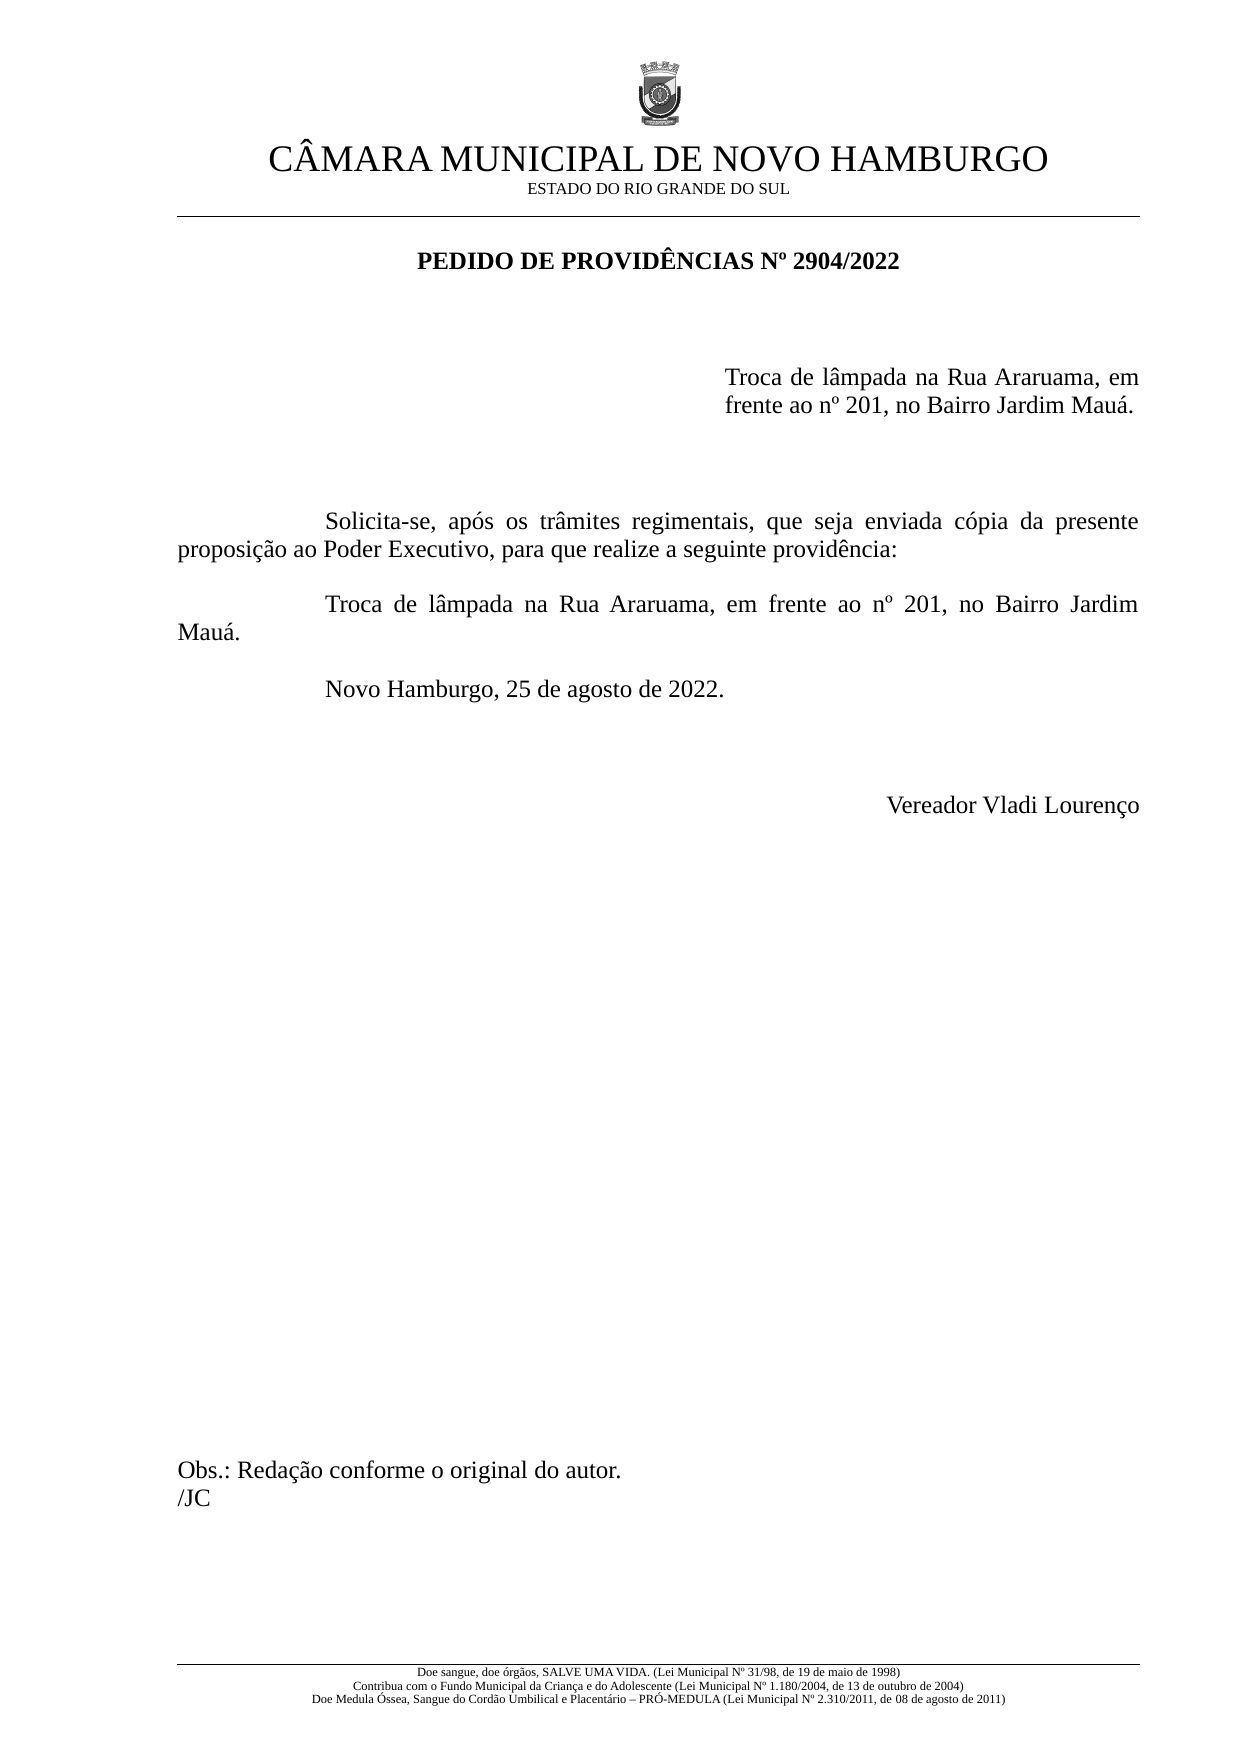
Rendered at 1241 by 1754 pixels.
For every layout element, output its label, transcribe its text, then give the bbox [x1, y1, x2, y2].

text Solicita-se, após os trâmites regimentais, que seja enviada cópia da presente proposição ao Poder Executivo, para que realize a seguinte providência: [177, 507, 1140, 562]
text Obs.: Redação conforme o original do autor. [177, 1456, 1140, 1484]
text Troca de lâmpada na Rua Araruama, em frente ao nº 201, no Bairro Jardim Mauá. [177, 590, 1140, 646]
text Vereador Vladi Lourenço [649, 791, 1140, 819]
text PEDIDO DE PROVIDÊNCIAS Nº 2904/2022 [177, 247, 1140, 274]
text /JC [177, 1484, 1140, 1512]
text Novo Hamburgo, 25 de agosto de 2022. [177, 675, 1140, 703]
list Troca de lâmpada na Rua Araruama, em frente ao nº 201, no Bairro Jardim Mauá. [687, 363, 1140, 418]
